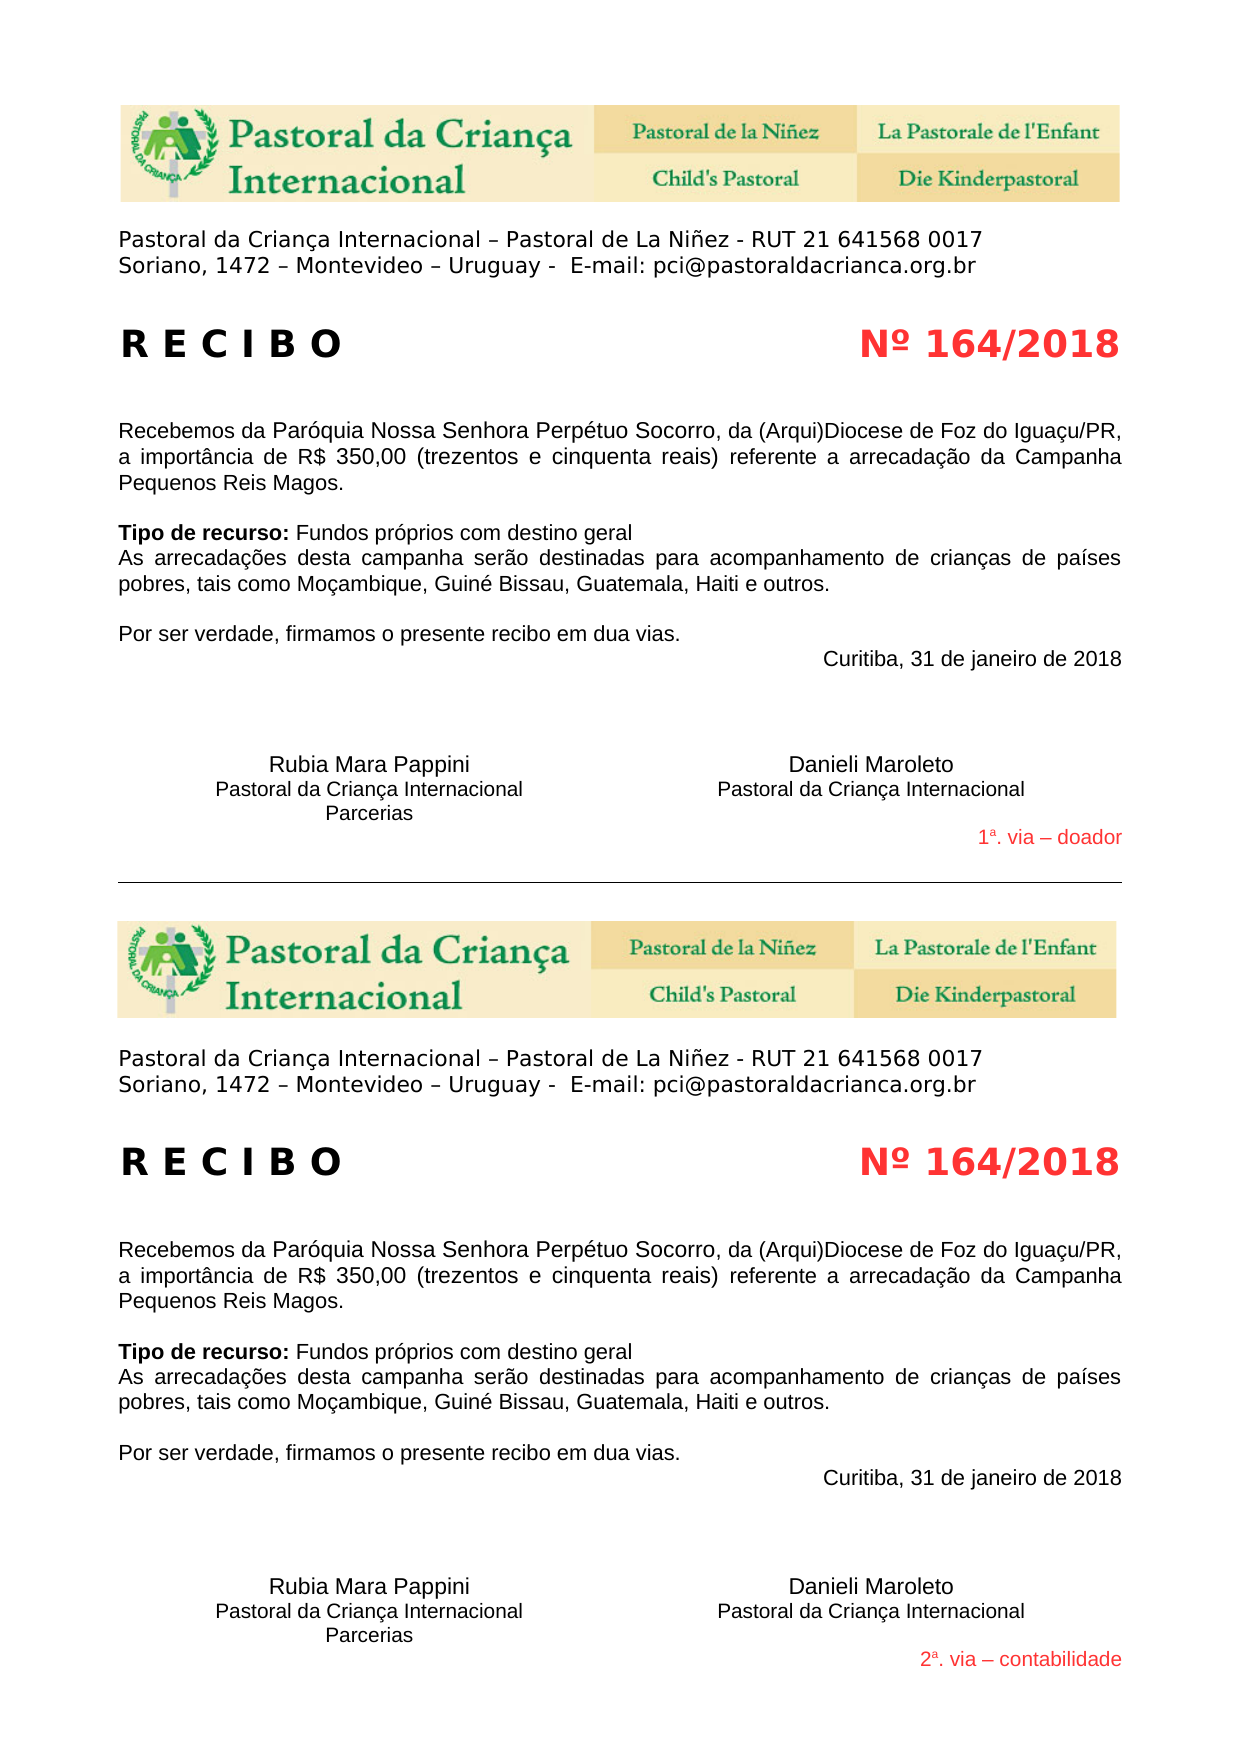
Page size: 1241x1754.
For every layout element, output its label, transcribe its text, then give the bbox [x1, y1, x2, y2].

table_header Danieli Maroleto Pastoral da Criança Internacional [620, 751, 1122, 825]
text Recebemos da Paróquia Nossa Senhora Perpétuo Socorro, da (Arqui)Diocese de Foz do Iguaçu/PR, a importância de R$ 350,00 (trezentos e cinquenta reais) referente a arrecadação da Campanha Pequenos Reis Magos. [118, 1236, 1122, 1313]
text As arrecadações desta campanha serão destinadas para acompanhamento de crianças de países pobres, tais como Moçambique, Guiné Bissau, Guatemala, Haiti e outros. [118, 545, 1122, 596]
text Por ser verdade, firmamos o presente recibo em dua vias. [118, 621, 1122, 646]
text Soriano, 1472 – Montevideo – Uruguay - E-mail: pci@pastoraldacrianca.org.br [118, 1072, 1122, 1097]
text Recebemos da Paróquia Nossa Senhora Perpétuo Socorro, da (Arqui)Diocese de Foz do Iguaçu/PR, a importância de R$ 350,00 (trezentos e cinquenta reais) referente a arrecadação da Campanha Pequenos Reis Magos. [118, 417, 1122, 495]
text Curitiba, 31 de janeiro de 2018 [118, 1465, 1122, 1490]
table_header Rubia Mara Pappini Pastoral da Criança Internacional Parcerias [118, 1573, 620, 1647]
text Pastoral da Criança Internacional – Pastoral de La Niñez - RUT 21 641568 0017 [118, 228, 1122, 253]
text R E C I B O Nº 164/2018 [118, 322, 1122, 366]
text Curitiba, 31 de janeiro de 2018 [118, 646, 1122, 671]
picture [120, 105, 1120, 202]
text R E C I B O Nº 164/2018 [118, 1141, 1122, 1184]
text Tipo de recurso: Fundos próprios com destino geral [118, 520, 1122, 545]
text Por ser verdade, firmamos o presente recibo em dua vias. [118, 1439, 1122, 1465]
text Pastoral da Criança Internacional – Pastoral de La Niñez - RUT 21 641568 0017 [118, 1046, 1122, 1072]
text 2a. via – contabilidade [118, 1647, 1122, 1671]
picture [117, 921, 1117, 1018]
text Soriano, 1472 – Montevideo – Uruguay - E-mail: pci@pastoraldacrianca.org.br [118, 253, 1122, 279]
table_header Rubia Mara Pappini Pastoral da Criança Internacional Parcerias [118, 751, 620, 825]
text 1a. via – doador [118, 825, 1122, 849]
text Tipo de recurso: Fundos próprios com destino geral [118, 1339, 1122, 1364]
text As arrecadações desta campanha serão destinadas para acompanhamento de crianças de países pobres, tais como Moçambique, Guiné Bissau, Guatemala, Haiti e outros. [118, 1364, 1122, 1414]
table_header Danieli Maroleto Pastoral da Criança Internacional [620, 1573, 1122, 1647]
